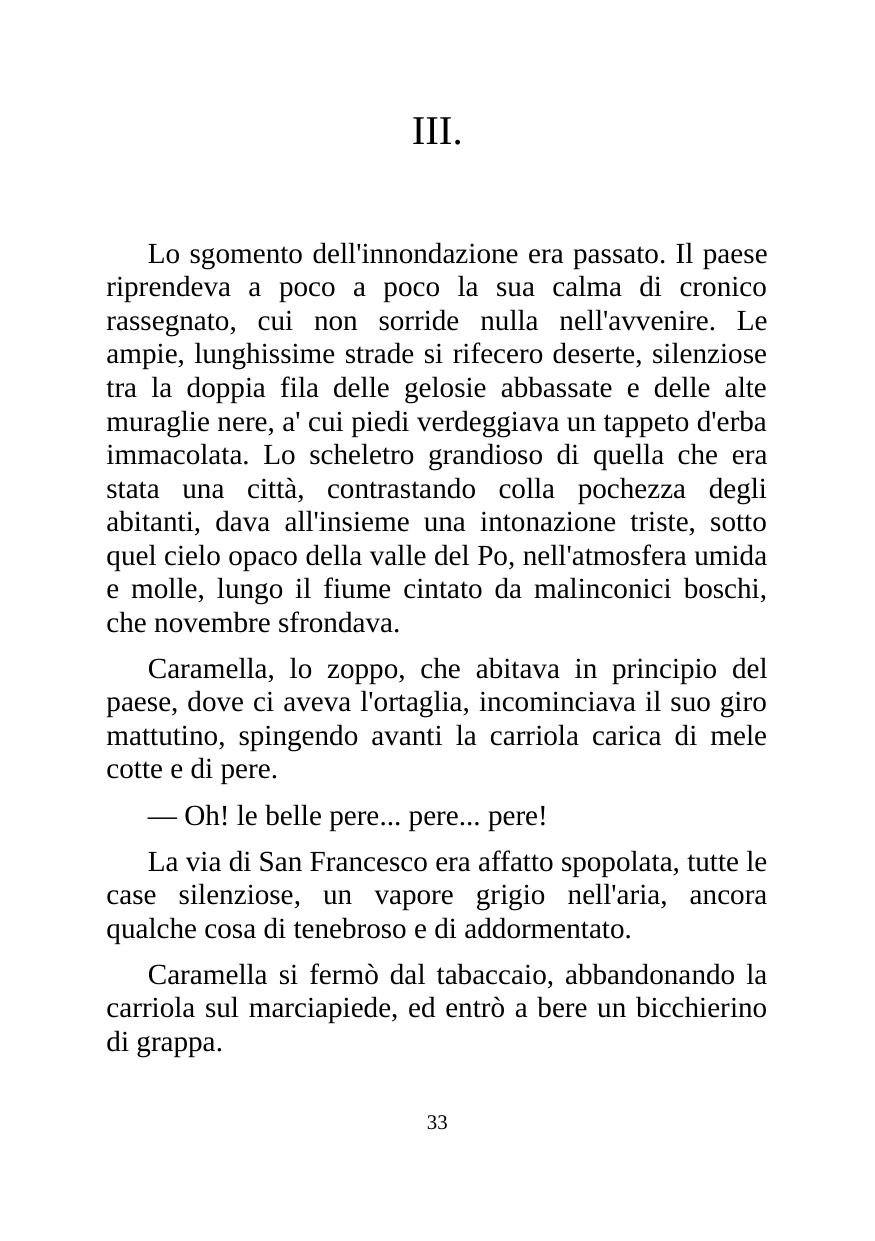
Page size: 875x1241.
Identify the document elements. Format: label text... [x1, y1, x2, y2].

text Caramella si fermò dal tabaccaio, abbandonando la carriola sul marciapiede, ed entrò a bere un bicchierino di grappa. [106, 957, 768, 1057]
text La via di San Francesco era affatto spopolata, tutte le case silenziose, un vapore grigio nell'aria, ancora qualche cosa di tenebroso e di addormentato. [106, 844, 768, 944]
subtitle III. [106, 106, 768, 153]
text Lo sgomento dell'innondazione era passato. Il paese riprendeva a poco a poco la sua calma di cronico rassegnato, cui non sorride nulla nell'avvenire. Le ampie, lunghissime strade si rifecero deserte, silenziose tra la doppia fila delle gelosie abbassate e delle alte muraglie nere, a' cui piedi verdeggiava un tappeto d'erba immacolata. Lo scheletro grandioso di quella che era stata una città, contrastando colla pochezza degli abitanti, dava all'insieme una intonazione triste, sotto quel cielo opaco della valle del Po, nell'atmosfera umida e molle, lungo il fiume cintato da malinconici boschi, che novembre sfrondava. [106, 236, 768, 638]
text Caramella, lo zoppo, che abitava in principio del paese, dove ci aveva l'ortaglia, incominciava il suo giro mattutino, spingendo avanti la carriola carica di mele cotte e di pere. [106, 651, 768, 785]
text — Oh! le belle pere... pere... pere! [106, 798, 768, 831]
